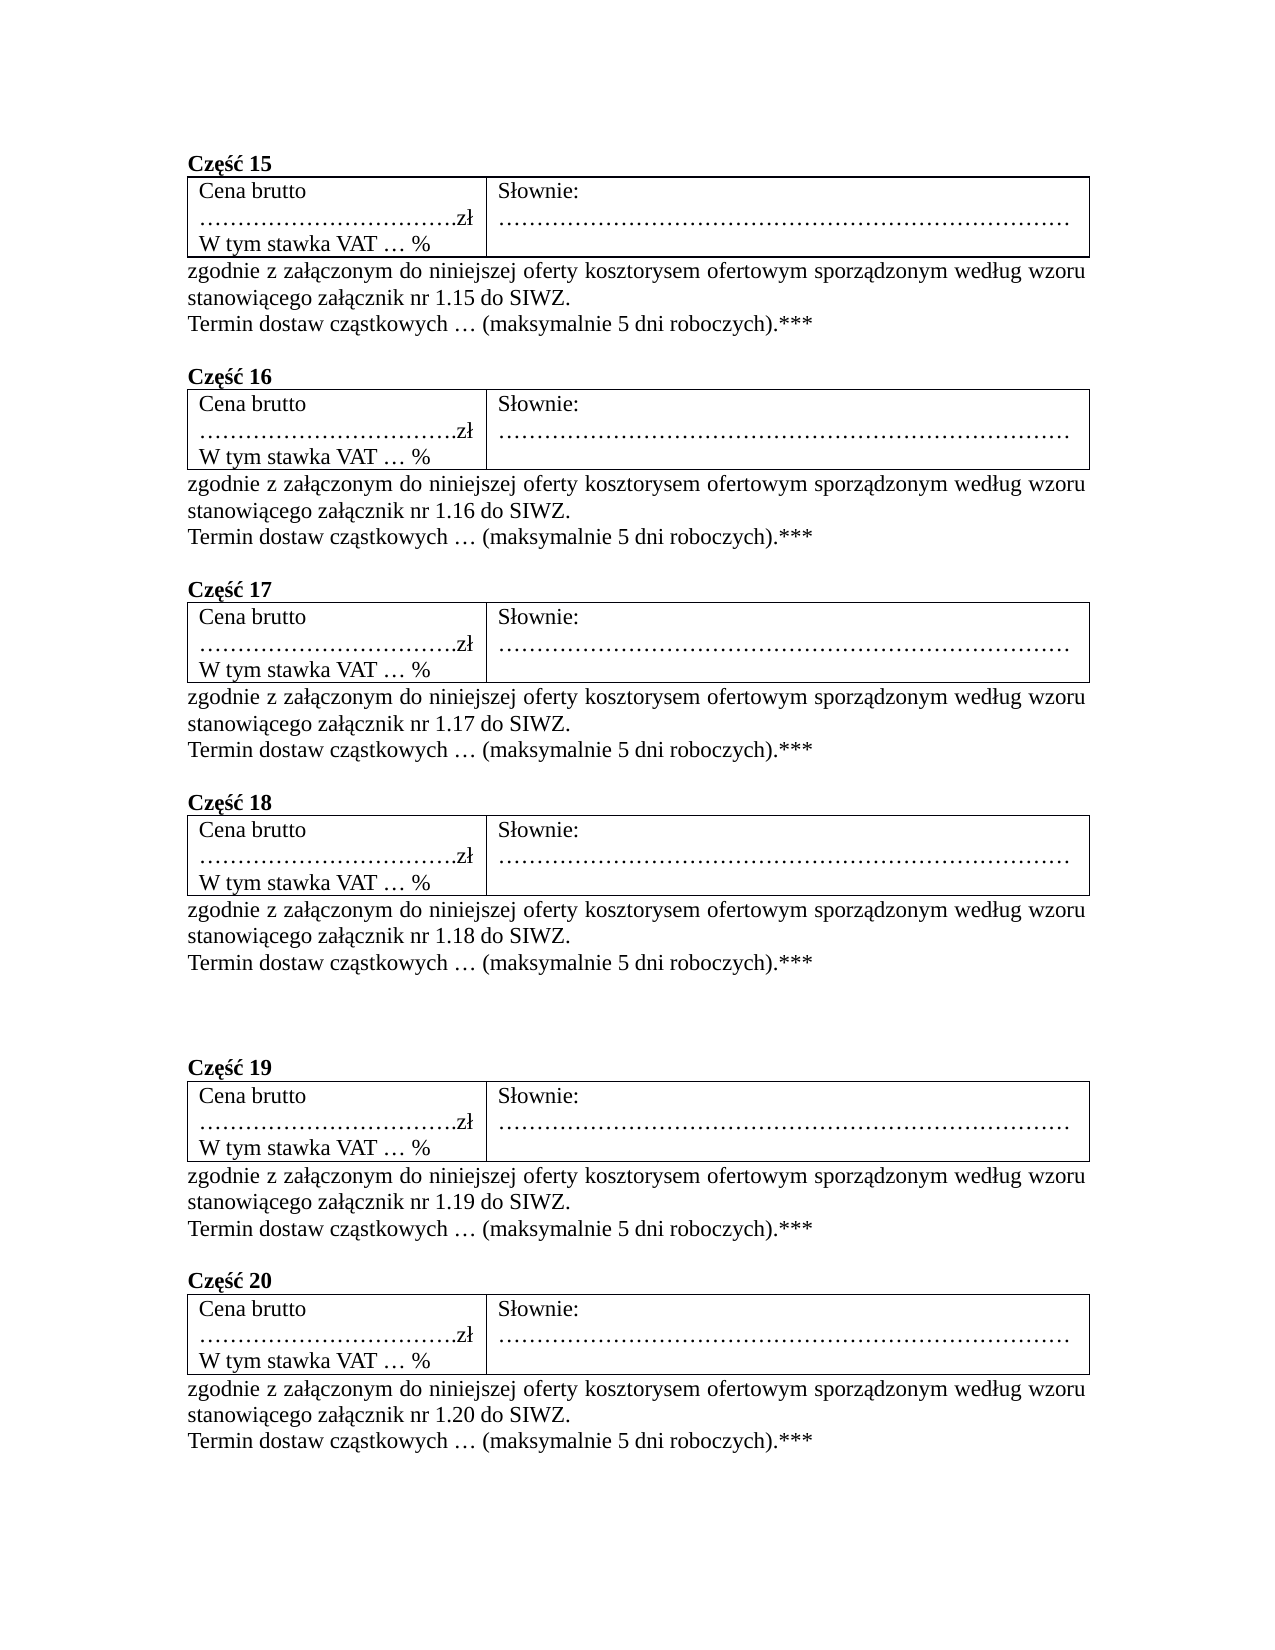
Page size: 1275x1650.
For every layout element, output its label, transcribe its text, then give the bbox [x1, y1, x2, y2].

text Termin dostaw cząstkowych … (maksymalnie 5 dni roboczych).*** [187, 310, 1087, 337]
text zgodnie z załączonym do niniejszej oferty kosztorysem ofertowym sporządzonym według wzoru stanowiącego załącznik nr 1.20 do SIWZ. [187, 1375, 1087, 1427]
text zgodnie z załączonym do niniejszej oferty kosztorysem ofertowym sporządzonym według wzoru stanowiącego załącznik nr 1.16 do SIWZ. [187, 470, 1087, 523]
table_header Słownie: ………………………………………………………………… [487, 1295, 1089, 1374]
table_header Cena brutto …………………………….zł W tym stawka VAT … % [188, 816, 486, 895]
text Termin dostaw cząstkowych … (maksymalnie 5 dni roboczych).*** [187, 1427, 1087, 1454]
text Termin dostaw cząstkowych … (maksymalnie 5 dni roboczych).*** [187, 1214, 1087, 1241]
table_header Słownie: ………………………………………………………………… [487, 390, 1089, 469]
text Termin dostaw cząstkowych … (maksymalnie 5 dni roboczych).*** [187, 949, 1087, 975]
text zgodnie z załączonym do niniejszej oferty kosztorysem ofertowym sporządzonym według wzoru stanowiącego załącznik nr 1.17 do SIWZ. [187, 683, 1087, 736]
text Część 17 [187, 576, 1087, 602]
text Część 15 [187, 150, 1087, 176]
text zgodnie z załączonym do niniejszej oferty kosztorysem ofertowym sporządzonym według wzoru stanowiącego załącznik nr 1.15 do SIWZ. [187, 258, 1087, 310]
text Część 20 [187, 1267, 1087, 1294]
table_header Słownie: ………………………………………………………………… [487, 816, 1089, 895]
text zgodnie z załączonym do niniejszej oferty kosztorysem ofertowym sporządzonym według wzoru stanowiącego załącznik nr 1.19 do SIWZ. [187, 1162, 1087, 1214]
table_header Słownie: ………………………………………………………………… [487, 603, 1089, 682]
table_header Cena brutto …………………………….zł W tym stawka VAT … % [188, 603, 486, 682]
text Część 16 [187, 363, 1087, 389]
text Termin dostaw cząstkowych … (maksymalnie 5 dni roboczych).*** [187, 736, 1087, 762]
table_header Słownie: ………………………………………………………………… [487, 1082, 1089, 1161]
text zgodnie z załączonym do niniejszej oferty kosztorysem ofertowym sporządzonym według wzoru stanowiącego załącznik nr 1.18 do SIWZ. [187, 896, 1087, 949]
text Część 18 [187, 789, 1087, 815]
text Część 19 [187, 1054, 1087, 1081]
table_header Cena brutto …………………………….zł W tym stawka VAT … % [188, 1082, 486, 1161]
table_header Cena brutto …………………………….zł W tym stawka VAT … % [188, 178, 486, 256]
table_header Cena brutto …………………………….zł W tym stawka VAT … % [188, 1295, 486, 1374]
table_header Słownie: ………………………………………………………………… [487, 178, 1089, 256]
text Termin dostaw cząstkowych … (maksymalnie 5 dni roboczych).*** [187, 523, 1087, 549]
table_header Cena brutto …………………………….zł W tym stawka VAT … % [188, 390, 486, 469]
